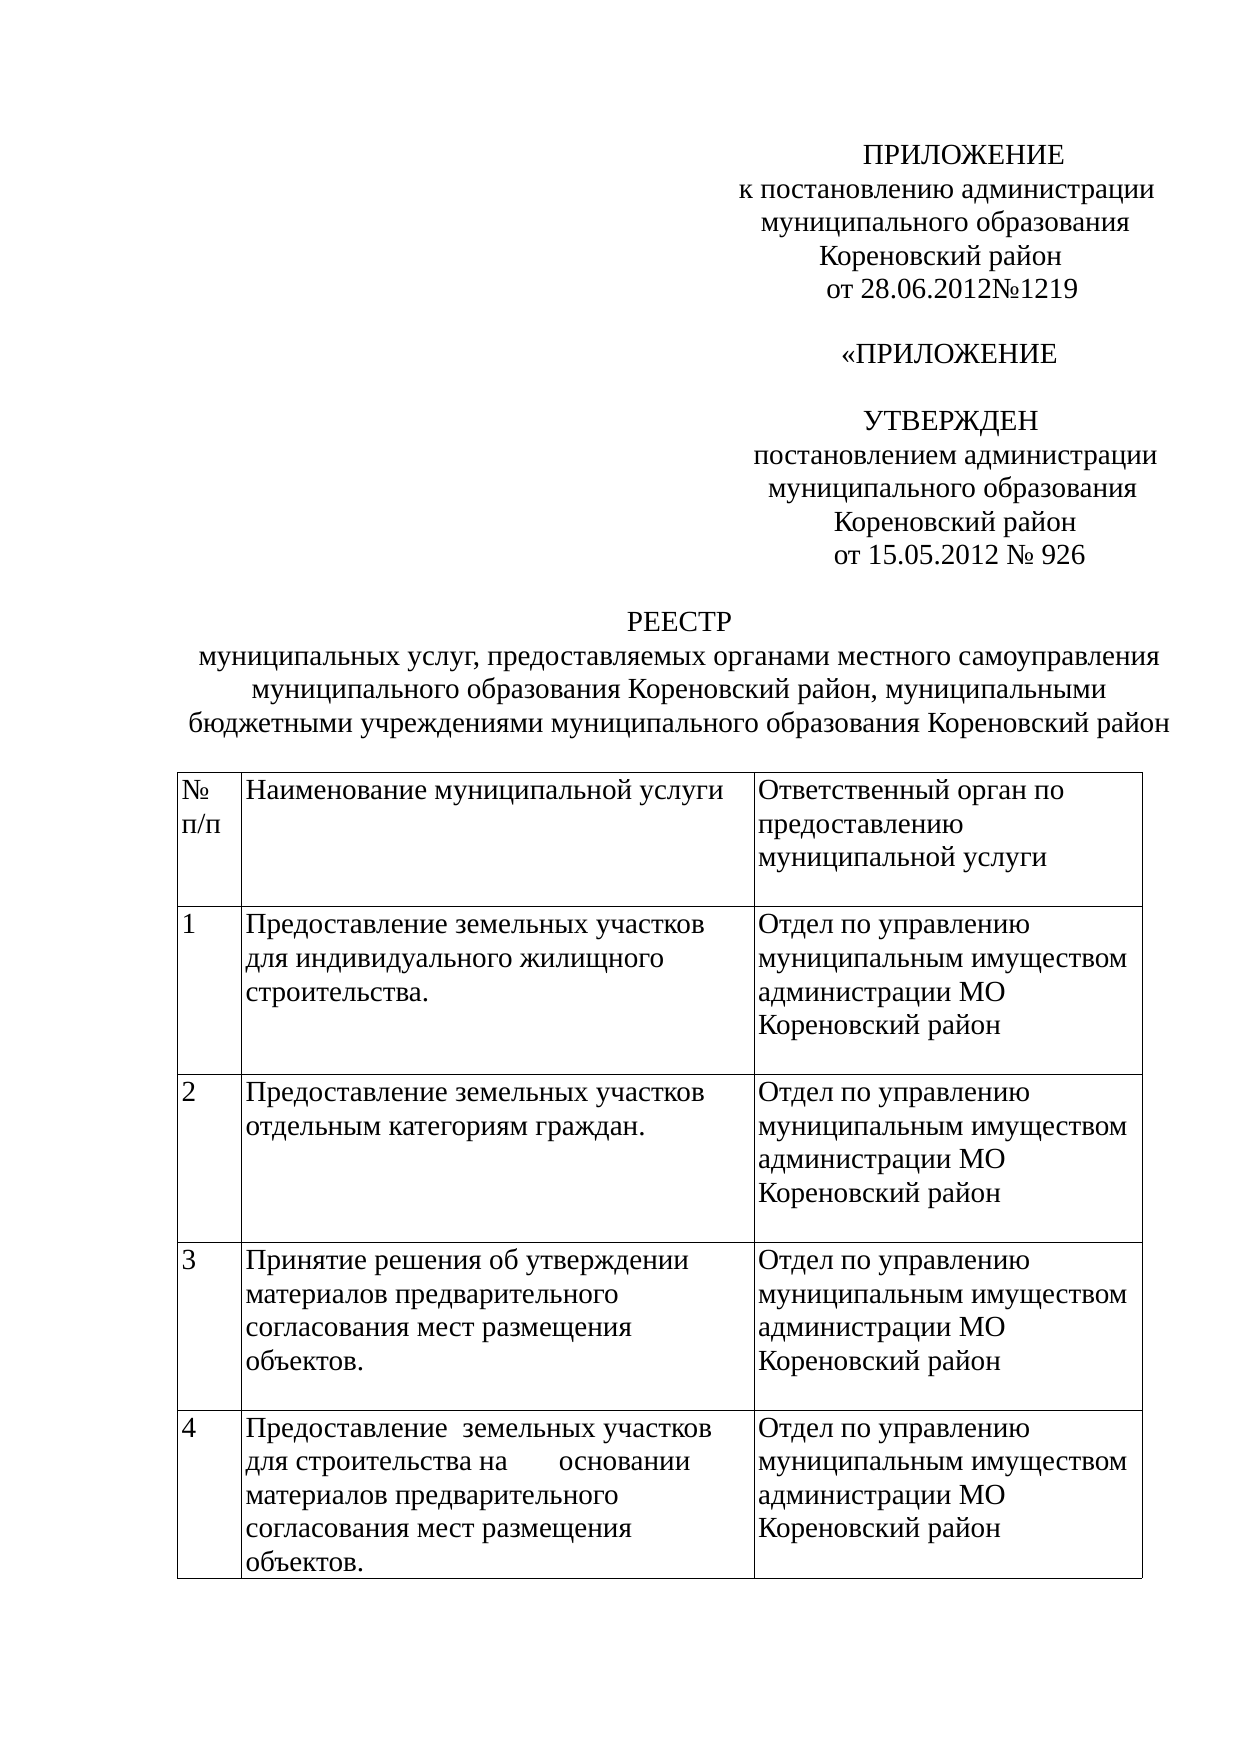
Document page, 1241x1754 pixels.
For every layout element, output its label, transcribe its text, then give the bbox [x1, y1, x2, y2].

table_cell Принятие решения об утверждении материалов предварительного согласования мест размещения объектов. [242, 1243, 754, 1410]
table_cell Отдел по управлению муниципальным имуществом администрации МО Кореновский район [755, 1411, 1142, 1578]
table_header № п/п [178, 773, 241, 906]
text РЕЕСТР [177, 604, 1181, 638]
text УТВЕРЖДЕН [177, 403, 1181, 437]
table_cell Предоставление земельных участков для строительства на основании материалов предварительного согласования мест размещения объектов. [242, 1411, 754, 1578]
text Кореновский район [177, 238, 1181, 271]
text к постановлению администрации [177, 171, 1181, 204]
table_header Ответственный орган по предоставлению муниципальной услуги [755, 773, 1142, 906]
text муниципального образования [177, 470, 1181, 504]
text ПРИЛОЖЕНИЕ [177, 137, 1129, 171]
table_header Наименование муниципальной услуги [242, 773, 754, 906]
table_cell 4 [178, 1411, 241, 1578]
text постановлением администрации [177, 437, 1181, 470]
table_cell Отдел по управлению муниципальным имуществом администрации МО Кореновский район [755, 1075, 1142, 1242]
table_cell Предоставление земельных участков для индивидуального жилищного строительства. [242, 907, 754, 1074]
table_cell 1 [178, 907, 241, 1074]
table_cell 3 [178, 1243, 241, 1410]
table_cell Предоставление земельных участков отдельным категориям граждан. [242, 1075, 754, 1242]
text от 28.06.2012№1219 [177, 271, 1181, 305]
table_cell Отдел по управлению муниципальным имуществом администрации МО Кореновский район [755, 907, 1142, 1074]
text муниципального образования [177, 204, 1181, 238]
table_cell 2 [178, 1075, 241, 1242]
text от 15.05.2012 № 926 [177, 537, 1181, 571]
text Кореновский район [177, 504, 1181, 537]
text «ПРИЛОЖЕНИЕ [177, 336, 1181, 370]
text муниципальных услуг, предоставляемых органами местного самоуправления муниципального образования Кореновский район, муниципальными бюджетными учреждениями муниципального образования Кореновский район [177, 638, 1181, 739]
table_cell Отдел по управлению муниципальным имуществом администрации МО Кореновский район [755, 1243, 1142, 1410]
